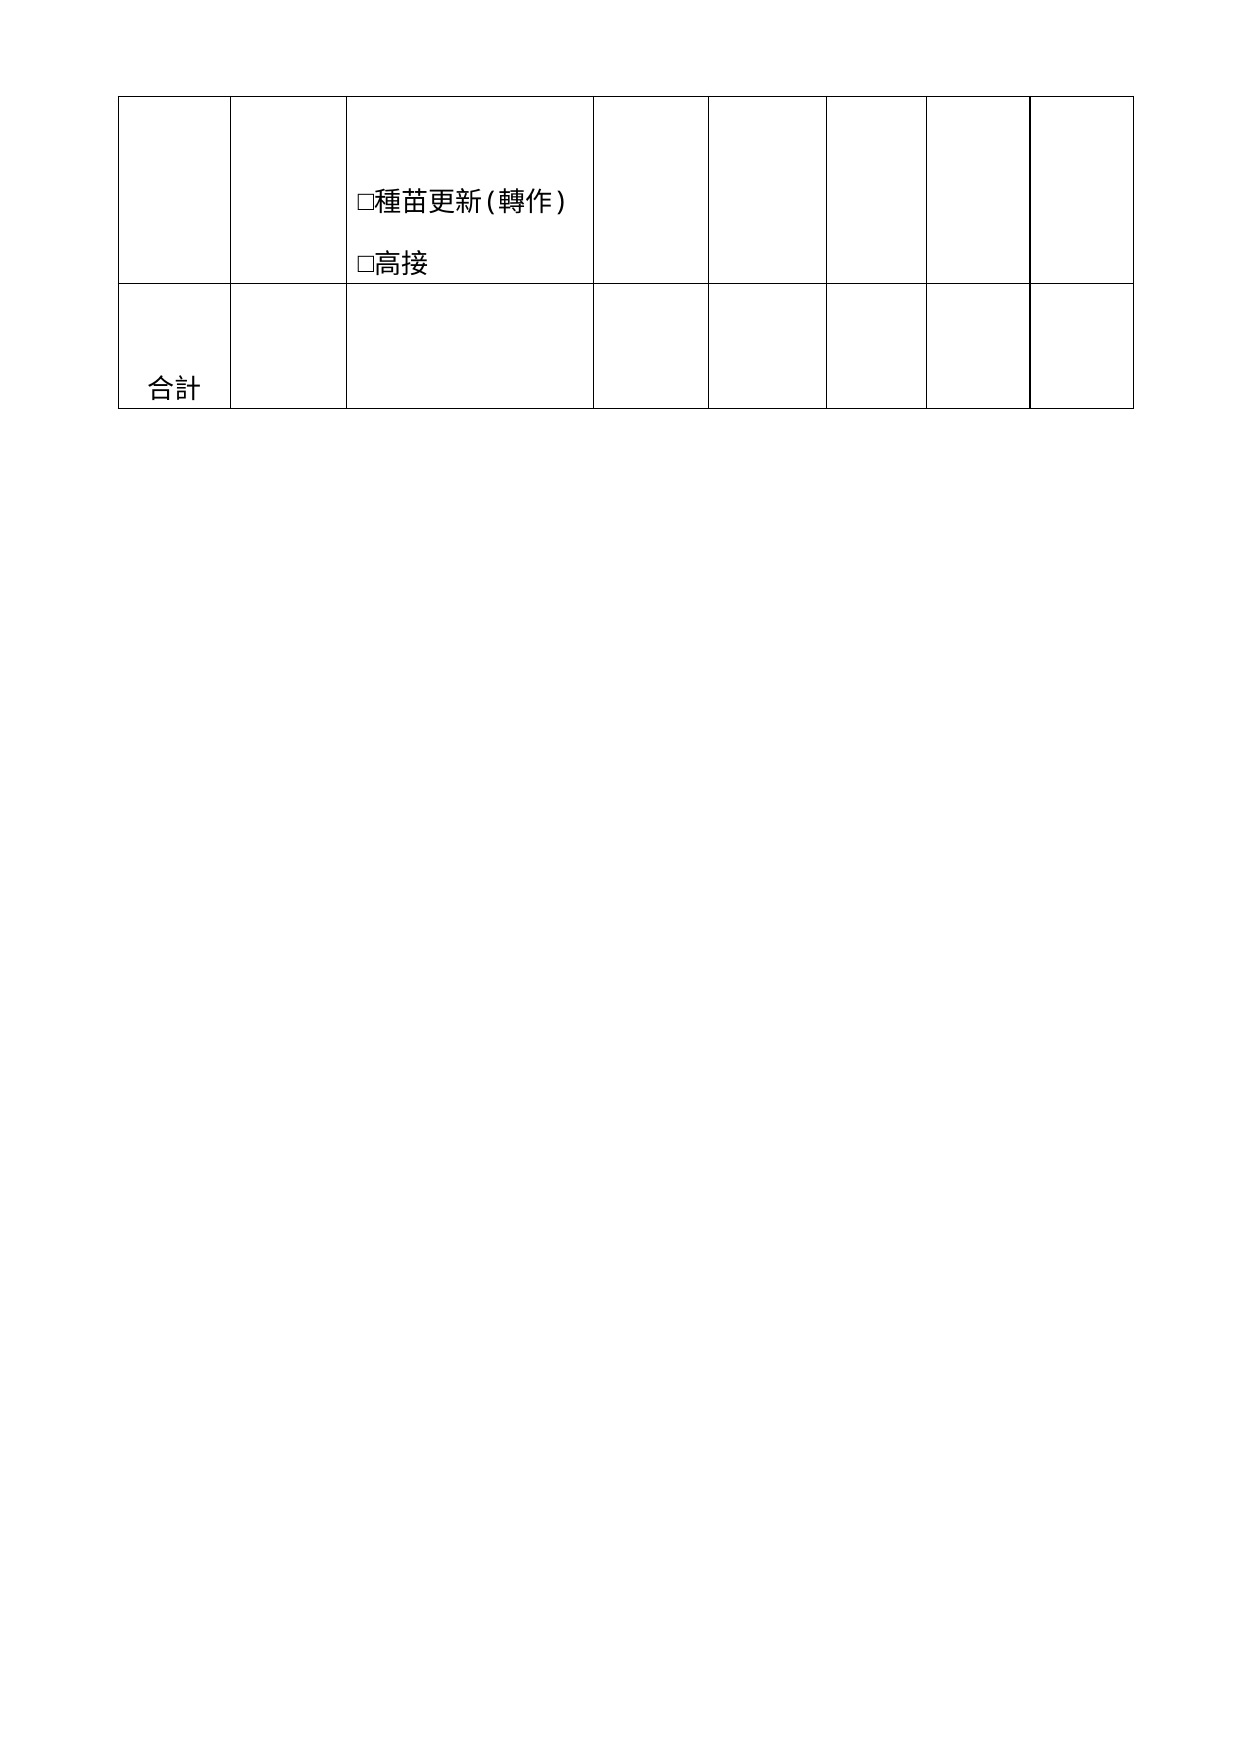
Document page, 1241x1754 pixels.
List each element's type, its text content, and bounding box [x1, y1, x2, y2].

table_cell □種苗更新(轉作) □高接 [347, 97, 593, 283]
table_cell [594, 284, 708, 408]
table_cell [594, 97, 708, 283]
table_cell [1031, 97, 1133, 283]
table_cell [231, 97, 346, 283]
table_cell 合計 [119, 284, 230, 408]
table_cell [927, 284, 1029, 408]
table_cell [709, 97, 826, 283]
table_cell [709, 284, 826, 408]
table_cell [119, 97, 230, 283]
table_cell [827, 97, 926, 283]
table_cell [231, 284, 346, 408]
table_cell [347, 284, 593, 408]
table_cell [927, 97, 1029, 283]
table_cell [827, 284, 926, 408]
table_cell [1031, 284, 1133, 408]
